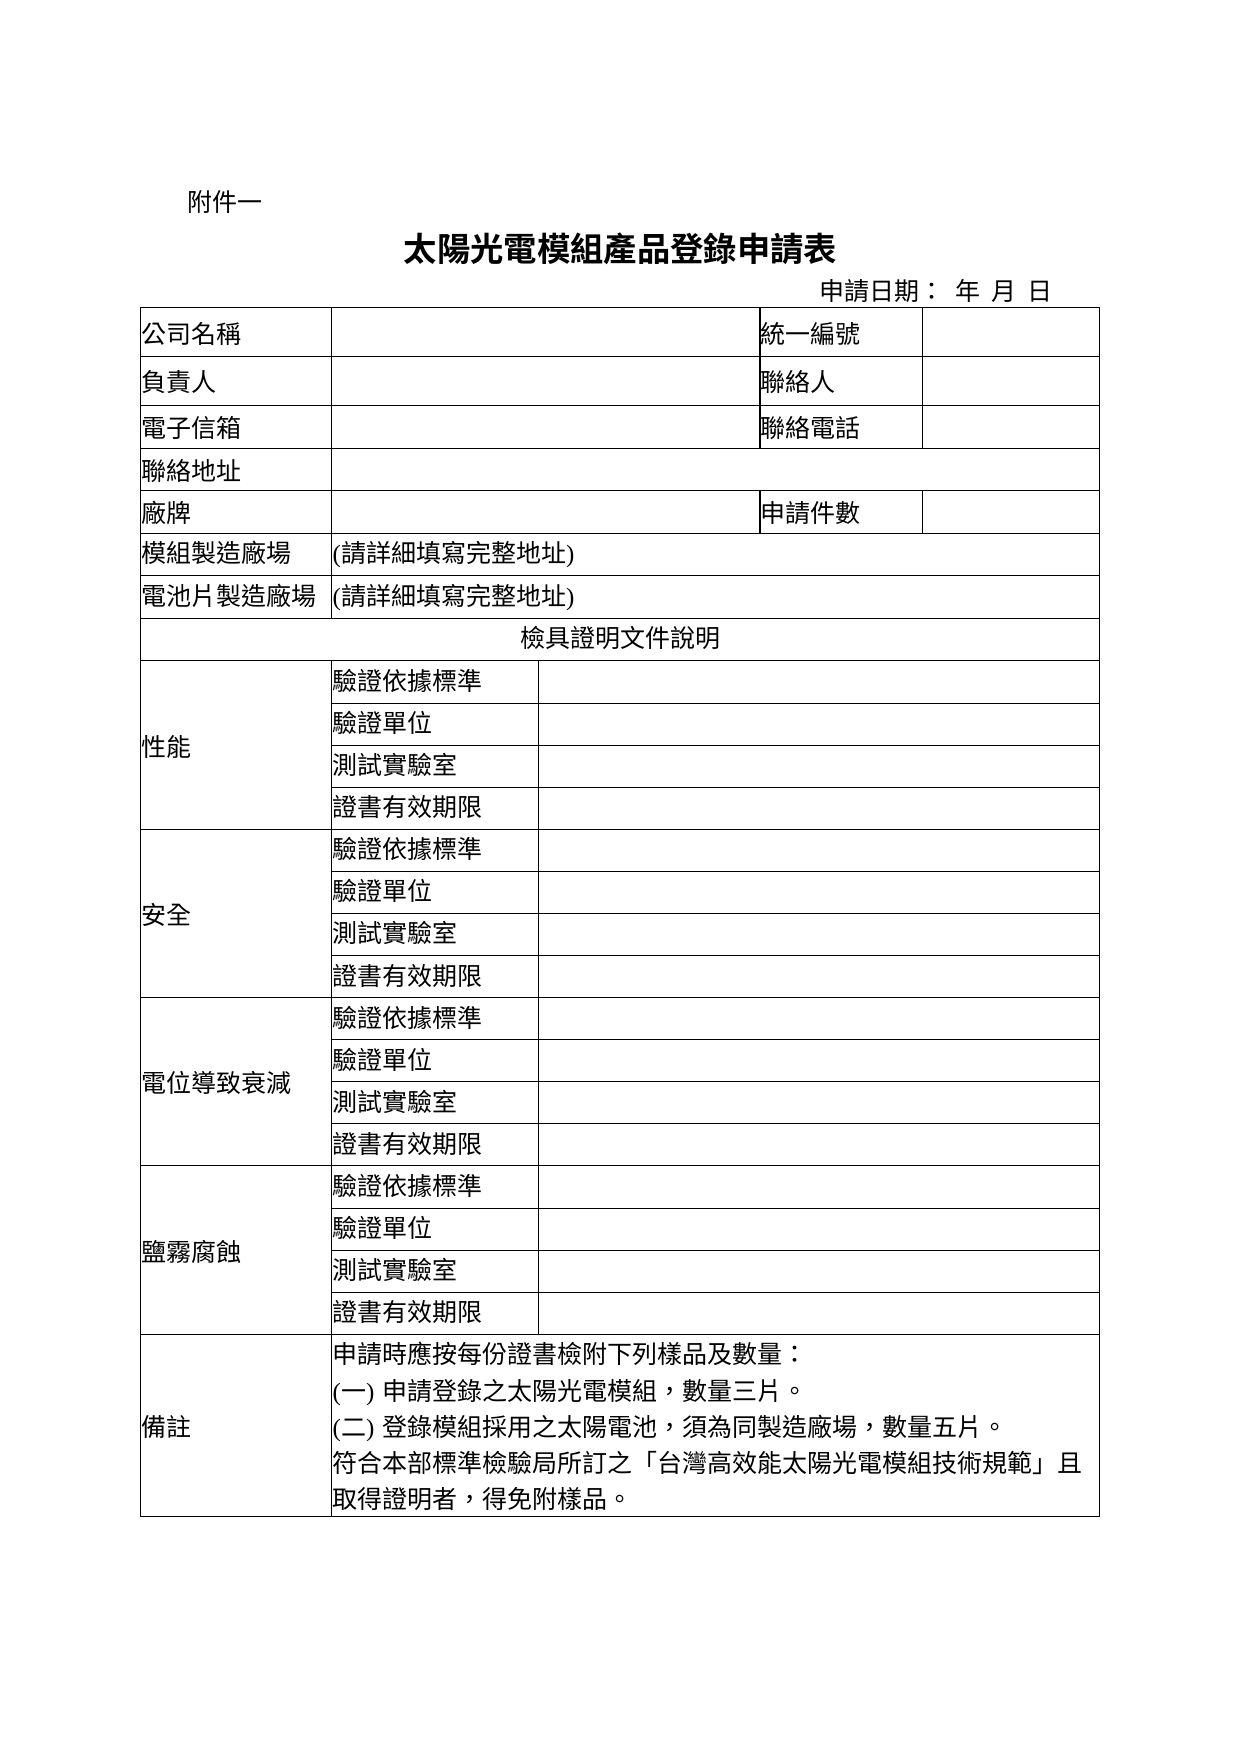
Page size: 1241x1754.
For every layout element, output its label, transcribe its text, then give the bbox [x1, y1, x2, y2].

table_cell [332, 449, 1099, 490]
table_cell 測試實驗室 [332, 1082, 538, 1123]
table_cell 性能 [141, 661, 331, 829]
table_cell 負責人 [141, 357, 331, 405]
table_cell [332, 357, 759, 405]
table_cell 驗證單位 [332, 704, 538, 744]
table_header 統一編號 [761, 308, 922, 356]
table_cell 鹽霧腐蝕 [141, 1166, 331, 1334]
table_header [332, 308, 759, 356]
table_cell [923, 357, 1099, 405]
table_cell 驗證依據標準 [332, 830, 538, 871]
table_cell 申請件數 [761, 491, 922, 533]
table_cell 安全 [141, 830, 331, 997]
table_cell 電子信箱 [141, 406, 331, 447]
table_cell 備註 [141, 1335, 331, 1516]
table_cell [539, 914, 1099, 955]
table_cell 電位導致衰減 [141, 998, 331, 1165]
table_cell 驗證單位 [332, 1209, 538, 1249]
table_cell 驗證依據標準 [332, 1166, 538, 1207]
table_cell 聯絡人 [761, 357, 922, 405]
table_cell [539, 1251, 1099, 1292]
table_cell [923, 491, 1099, 533]
table_cell [539, 661, 1099, 702]
text 申請日期： 年 月 日 [187, 271, 1053, 307]
table_cell 證書有效期限 [332, 1124, 538, 1165]
table_cell [539, 872, 1099, 913]
table_cell [539, 1124, 1099, 1165]
table_cell [539, 704, 1099, 744]
table_cell 聯絡電話 [761, 406, 922, 447]
table_cell [923, 406, 1099, 447]
table_cell 檢具證明文件說明 [141, 619, 1099, 660]
table_cell 廠牌 [141, 491, 331, 533]
table_cell [539, 1082, 1099, 1123]
table_cell 證書有效期限 [332, 1293, 538, 1334]
table_cell 模組製造廠場 [141, 534, 331, 575]
table_header [923, 308, 1099, 356]
table_cell 證書有效期限 [332, 788, 538, 829]
table_header 公司名稱 [141, 308, 331, 356]
table_cell [539, 1166, 1099, 1207]
table_cell 驗證依據標準 [332, 661, 538, 702]
table_cell [539, 746, 1099, 787]
table_cell 驗證依據標準 [332, 998, 538, 1039]
table_cell 申請時應按每份證書檢附下列樣品及數量： (一) 申請登錄之太陽光電模組，數量三片。 (二) 登錄模組採用之太陽電池，須為同製造廠場，數量五片。 符合本部標準檢驗局所訂之「台灣高效能太陽光電模組技術規範」且取得證明者，得免附樣品。 [332, 1335, 1099, 1516]
table_cell 驗證單位 [332, 872, 538, 913]
table_cell [332, 406, 759, 447]
table_cell [539, 998, 1099, 1039]
table_cell [539, 1040, 1099, 1081]
table_cell 證書有效期限 [332, 956, 538, 997]
table_cell 電池片製造廠場 [141, 576, 331, 618]
table_cell 聯絡地址 [141, 449, 331, 490]
table_cell 驗證單位 [332, 1040, 538, 1081]
table_cell (請詳細填寫完整地址) [332, 576, 1099, 618]
table_cell (請詳細填寫完整地址) [332, 534, 1099, 575]
table_cell [332, 491, 759, 533]
table_cell [539, 788, 1099, 829]
table_cell 測試實驗室 [332, 746, 538, 787]
table_cell [539, 956, 1099, 997]
table_cell [539, 1293, 1099, 1334]
table_cell 測試實驗室 [332, 914, 538, 955]
text 附件一 [187, 164, 1053, 223]
table_cell [539, 1209, 1099, 1249]
text 太陽光電模組產品登錄申請表 [187, 223, 1053, 271]
table_cell 測試實驗室 [332, 1251, 538, 1292]
table_cell [539, 830, 1099, 871]
